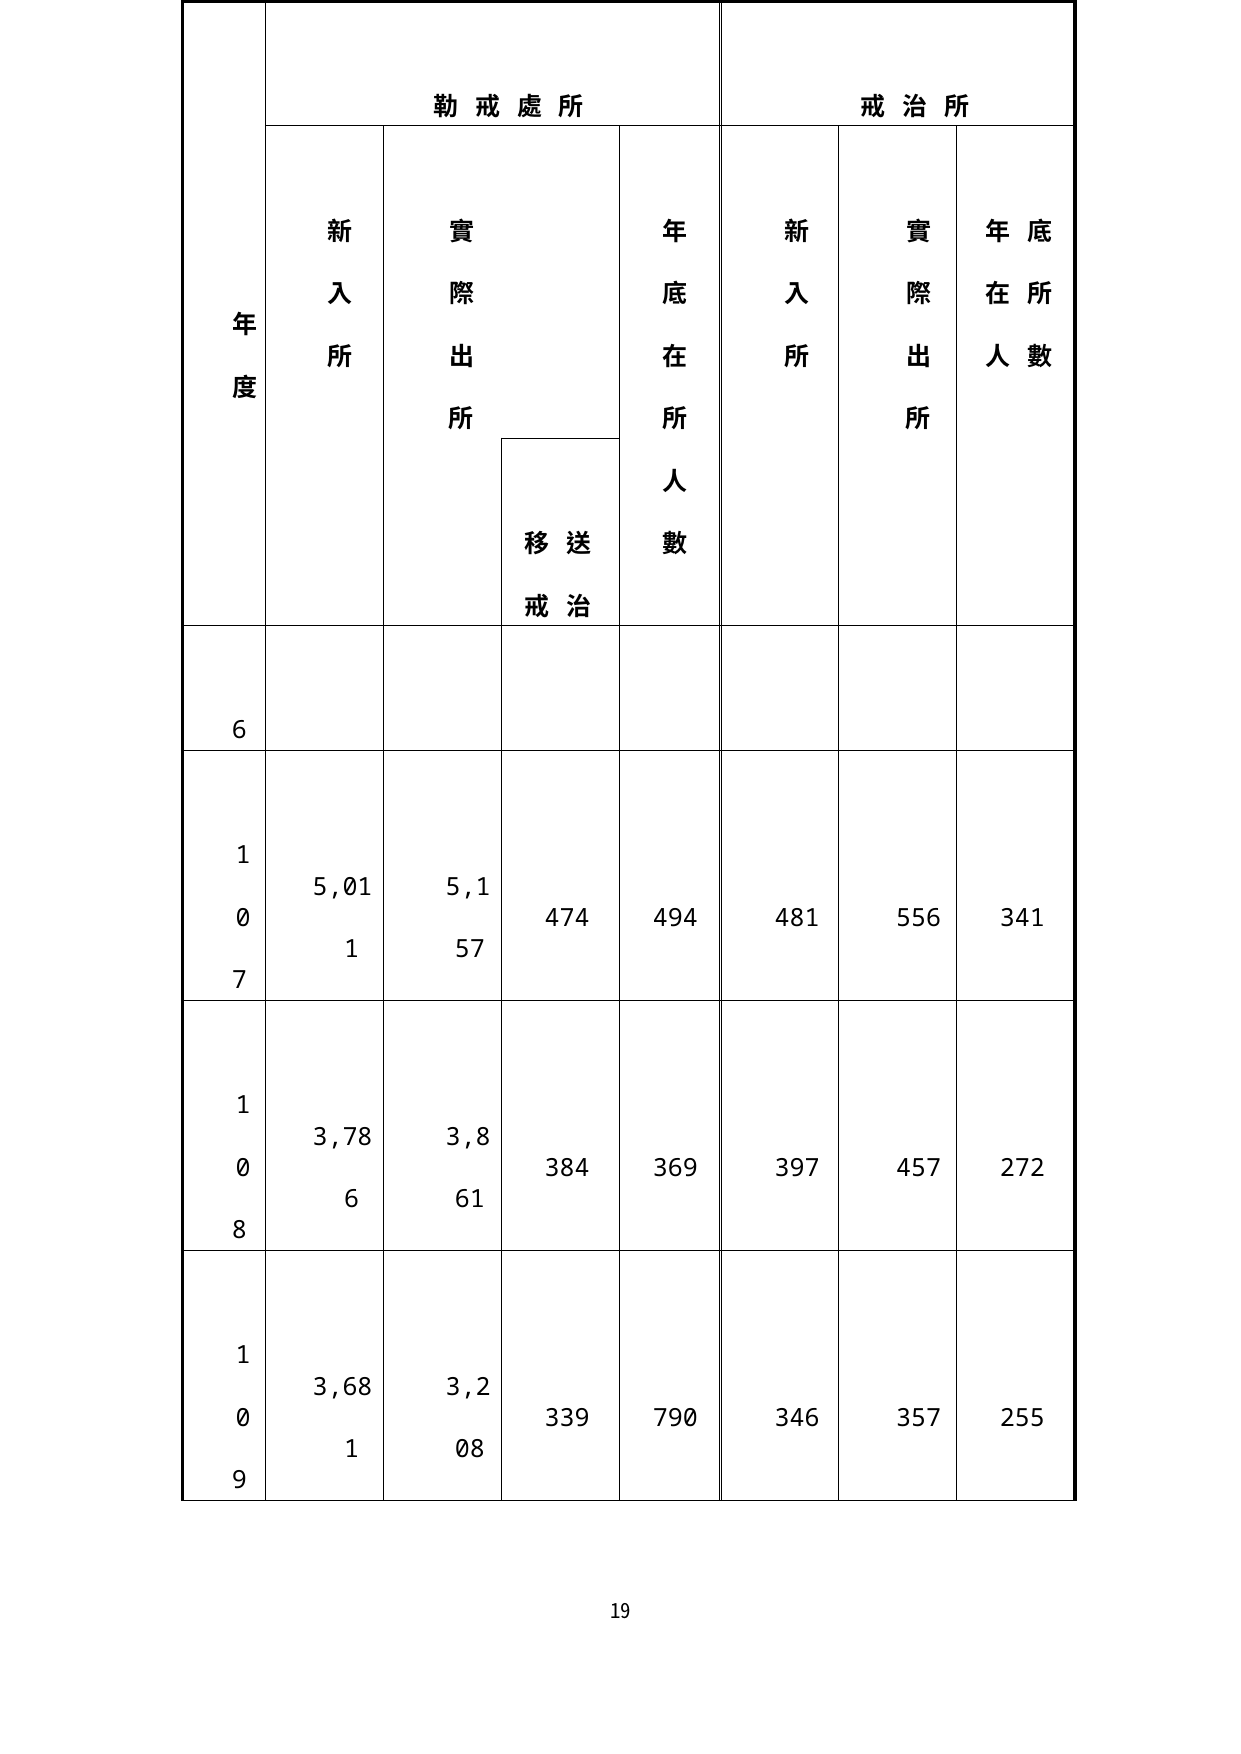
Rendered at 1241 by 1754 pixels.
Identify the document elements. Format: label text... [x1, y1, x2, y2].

table_cell 3,681 [266, 1251, 383, 1500]
table_cell 107 [184, 751, 265, 1000]
table_cell 年底在所人數 [620, 126, 719, 625]
table_cell [502, 626, 619, 750]
table_cell 346 [722, 1251, 838, 1500]
table_cell 384 [502, 1001, 619, 1250]
table_cell 494 [620, 751, 719, 1000]
table_cell 3,208 [384, 1251, 501, 1500]
table_cell 397 [722, 1001, 838, 1250]
table_cell 新入所 [266, 126, 383, 625]
table_cell 3,786 [266, 1001, 383, 1250]
table_cell 新入所 [722, 126, 838, 625]
table_cell 341 [957, 751, 1073, 1000]
table_cell [266, 626, 383, 750]
table_cell 5,157 [384, 751, 501, 1000]
table_cell 481 [722, 751, 838, 1000]
table_cell [620, 626, 719, 750]
table_cell 790 [620, 1251, 719, 1500]
table_cell 108 [184, 1001, 265, 1250]
table_cell [722, 626, 838, 750]
table_cell 339 [502, 1251, 619, 1500]
table_cell [384, 438, 501, 625]
table_cell 457 [839, 1001, 956, 1250]
table_cell 實際出所 [839, 126, 956, 625]
table_header 勒戒處所 [266, 3, 719, 125]
table_header 戒治所 [722, 3, 1073, 125]
table_cell 109 [184, 1251, 265, 1500]
table_cell 474 [502, 751, 619, 1000]
table_cell [957, 626, 1073, 750]
table_cell [839, 626, 956, 750]
table_header 年度 [184, 3, 265, 625]
table_cell [502, 126, 619, 437]
table_cell 255 [957, 1251, 1073, 1500]
table_cell [384, 626, 501, 750]
table_cell 6 [184, 626, 265, 750]
table_cell 5,011 [266, 751, 383, 1000]
table_cell 年底在所人數 [957, 126, 1073, 625]
table_cell 3,861 [384, 1001, 501, 1250]
table_cell 357 [839, 1251, 956, 1500]
table_cell 實際出所 [384, 126, 502, 437]
table_cell 556 [839, 751, 956, 1000]
table_cell 369 [620, 1001, 719, 1250]
table_cell 272 [957, 1001, 1073, 1250]
table_cell 移送戒治 [502, 439, 619, 625]
